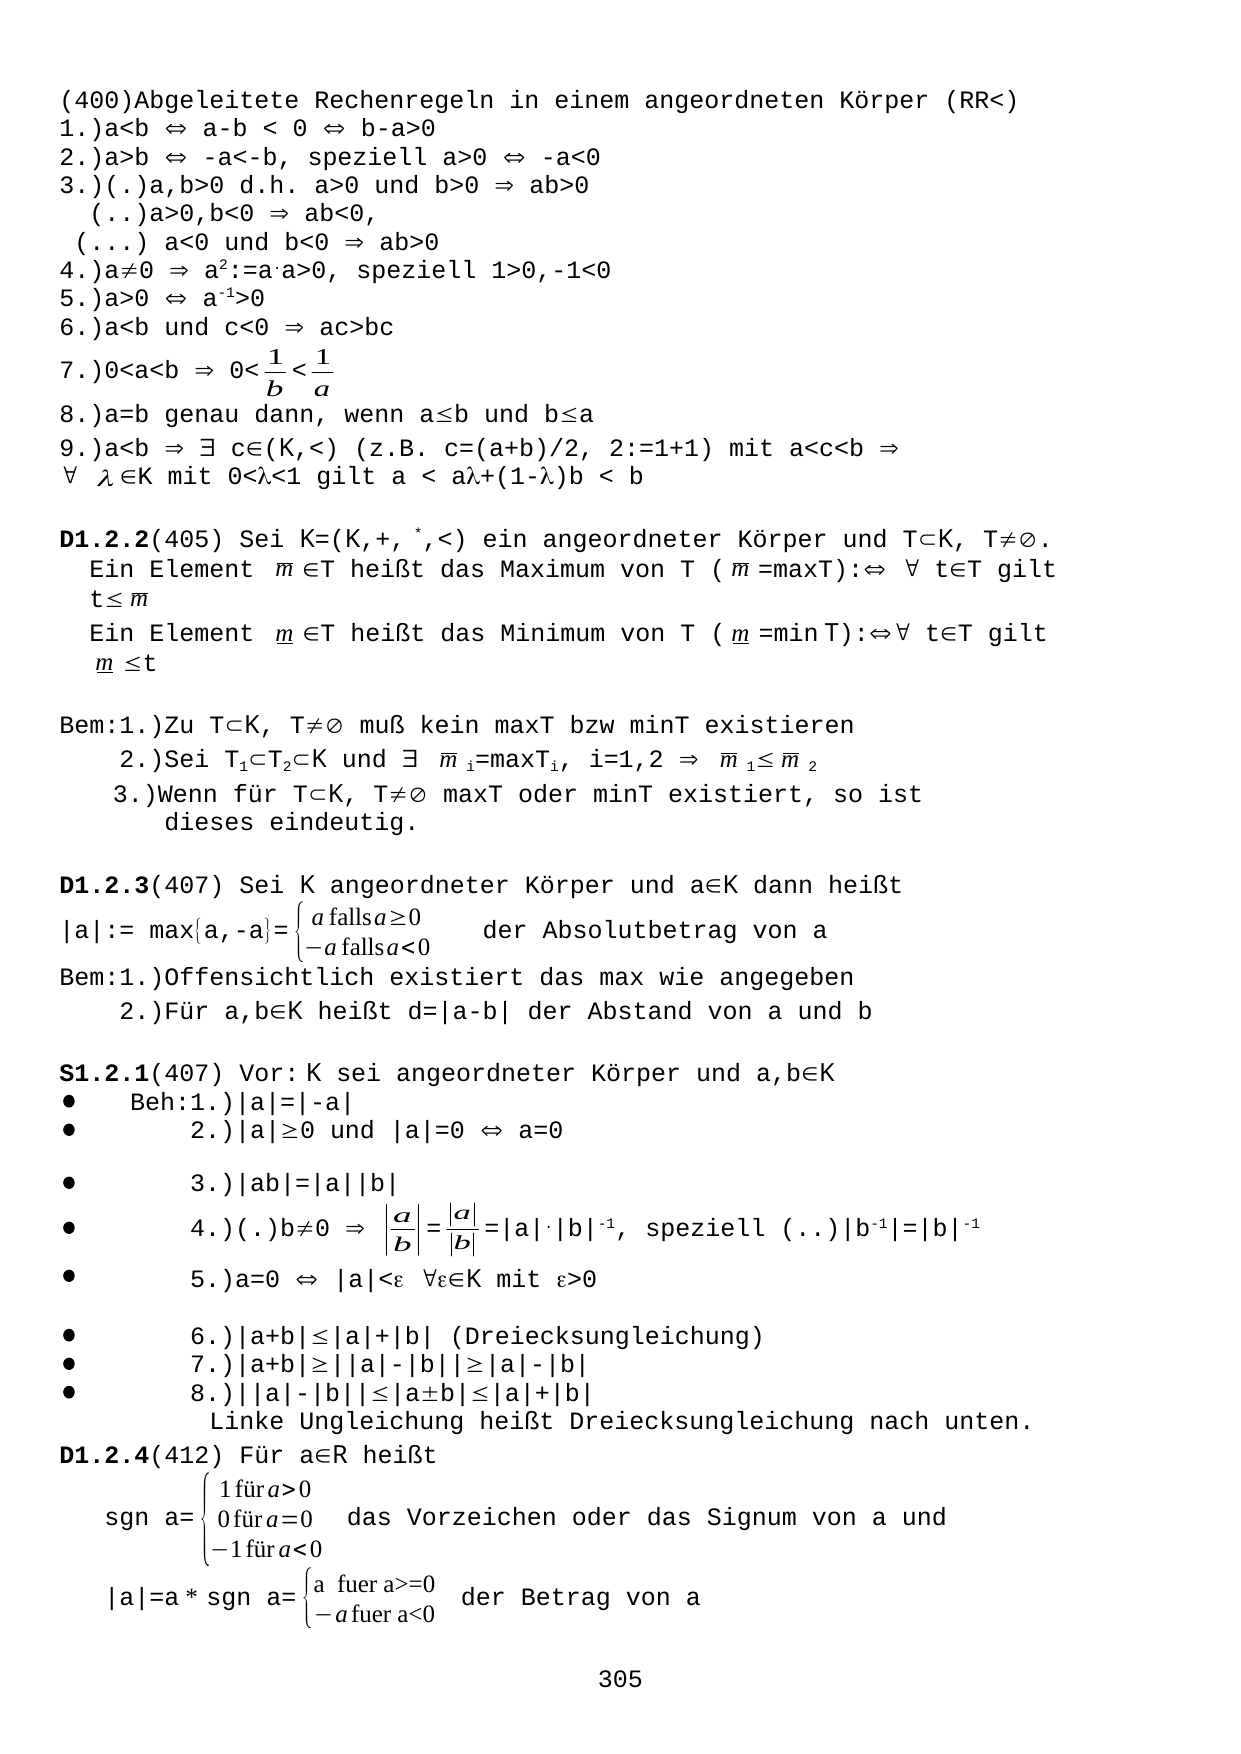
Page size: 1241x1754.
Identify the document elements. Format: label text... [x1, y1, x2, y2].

text (400)Abgeleitete Rechenregeln in einem angeordneten Körper (RR<) [59, 87, 1181, 116]
text 5.)a=0  |a|< K mit >0 [59, 1261, 1181, 1295]
text D1.2.3(407) Sei K angeordneter Körper und aK dann heißt [59, 866, 1181, 901]
subtitle  K mit 0<<1 gilt a < a+(1-)b < b [59, 464, 1181, 492]
text dieses eindeutig. [59, 810, 1181, 838]
text |a|=asgn a= der Betrag von a [59, 1567, 1181, 1631]
subtitle 1.)a<b  a-b < 0  b-a>0 [59, 116, 1181, 144]
subtitle D1.2.4(412) Für aR heißt [59, 1437, 1181, 1471]
subtitle 5.)a>0  a-1>0 [59, 286, 1181, 314]
text D1.2.2(405) Sei K=(K,+, *,<) ein angeordneter Körper und TK, T. [59, 521, 1181, 555]
text (...) a<0 und b<0  ab>0 [59, 229, 1181, 257]
text t [59, 585, 1181, 614]
text 7.)|a+b|||a|-|b|||a|-|b| [59, 1352, 1181, 1380]
text (..)a>0,b<0  ab<0, [59, 201, 1181, 229]
text Ein Element T heißt das Minimum von T (=min T): tT gilt [59, 614, 1181, 649]
text 8.)||a|-|b|||ab||a|+|b| [59, 1380, 1181, 1408]
text 4.)(.)b0  ==|a|.|b|-1, speziell (..)|b-1|=|b|-1 [59, 1199, 1181, 1261]
subtitle Beh:1.)|a|=|-a| [59, 1089, 1181, 1118]
text 8.)a=b genau dann, wenn ab und ba [59, 401, 1181, 430]
text 2.)Für a,bK heißt d=|a-b| der Abstand von a und b [59, 992, 1181, 1027]
text 9.)a<b   c(K,<) (z.B. c=(a+b)/2, 2:=1+1) mit a<c<b  [59, 430, 1181, 464]
text 6.)a<b und c<0  ac>bc [59, 314, 1181, 342]
text 7.)0<a<b  0<< [59, 342, 1181, 401]
text Ein Element T heißt das Maximum von T (=maxT):  tT gilt [59, 555, 1181, 585]
text 3.)|ab|=|a||b| [59, 1171, 1181, 1199]
text 3.)(.)a,b>0 d.h. a>0 und b>0  ab>0 [59, 172, 1181, 201]
subtitle S1.2.1(407) Vor: K sei angeordneter Körper und a,bK [59, 1027, 1181, 1089]
text 2.)|a|0 und |a|=0  a=0 [59, 1118, 1181, 1146]
subtitle Bem:1.)Zu TK, T muß kein maxT bzw minT existieren [59, 707, 1181, 741]
text sgn a= das Vorzeichen oder das Signum von a und [59, 1471, 1181, 1567]
text 4.)a0  a2:=a.a>0, speziell 1>0,-1<0 [59, 257, 1181, 286]
text 2.)Sei T1T2K und  i=maxTi, i=1,2  12 [59, 741, 1181, 775]
text Linke Ungleichung heißt Dreiecksungleichung nach unten. [59, 1408, 1181, 1437]
text 2.)a>b  -a<-b, speziell a>0  -a<0 [59, 144, 1181, 172]
subtitle 3.)Wenn für TK, T maxT oder minT existiert, so ist [59, 775, 1181, 810]
subtitle |a|:= maxa,-a= der Absolutbetrag von a [59, 901, 1181, 964]
text 6.)|a+b||a|+|b| (Dreiecksungleichung) [59, 1323, 1181, 1352]
text t [59, 649, 1181, 678]
text Bem:1.)Offensichtlich existiert das max wie angegeben [59, 964, 1181, 992]
